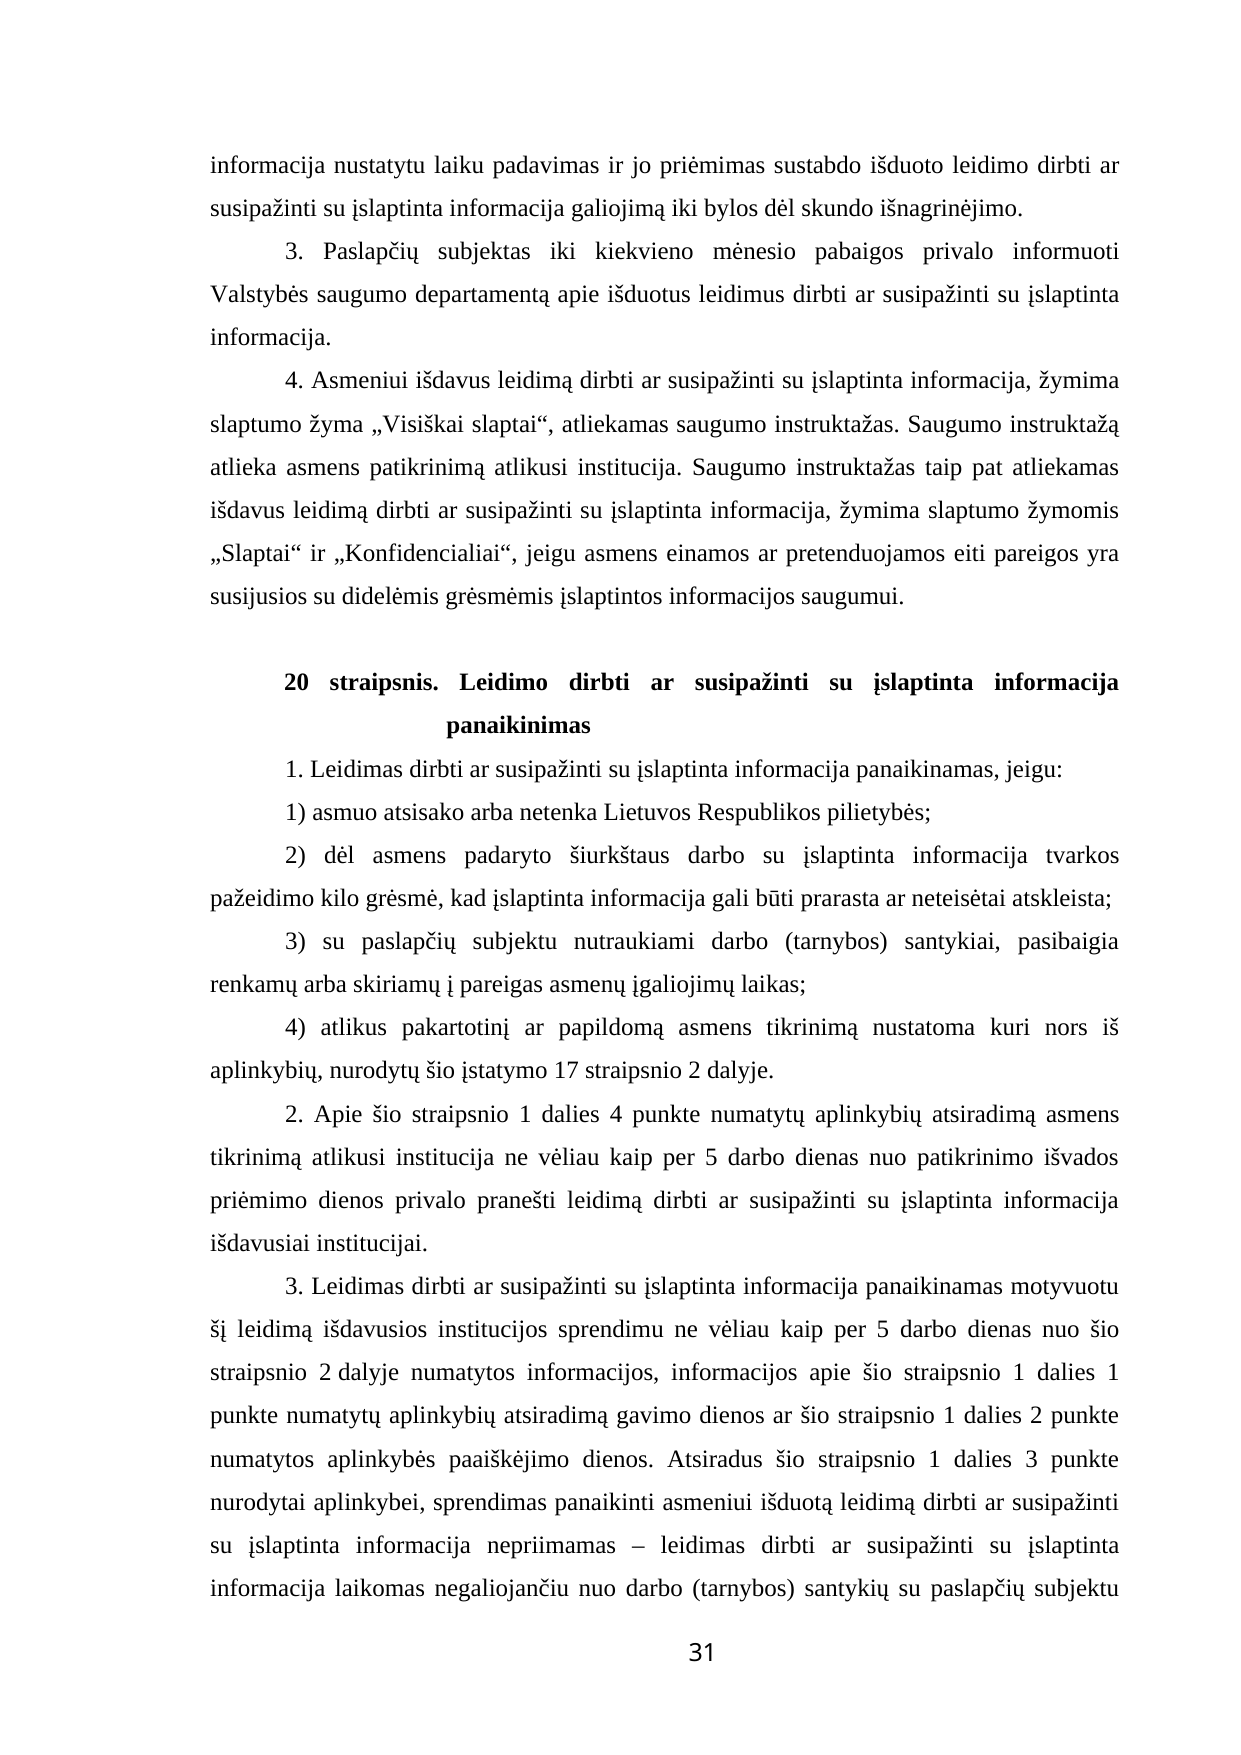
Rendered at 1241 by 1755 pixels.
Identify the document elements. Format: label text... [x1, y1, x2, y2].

text 3. Paslapčių subjektas iki kiekvieno mėnesio pabaigos privalo informuoti Valstybės saugumo departamentą apie išduotus leidimus dirbti ar susipažinti su įslaptinta informacija. [210, 236, 1120, 351]
text 4) atlikus pakartotinį ar papildomą asmens tikrinimą nustatoma kuri nors iš aplinkybių, nurodytų šio įstatymo 17 straipsnio 2 dalyje. [210, 1012, 1120, 1084]
text 1. Leidimas dirbti ar susipažinti su įslaptinta informacija panaikinamas, jeigu: [210, 754, 1120, 782]
text informacija nustatytu laiku padavimas ir jo priėmimas sustabdo išduoto leidimo dirbti ar susipažinti su įslaptinta informacija galiojimą iki bylos dėl skundo išnagrinėjimo. [210, 150, 1120, 222]
text 1) asmuo atsisako arba netenka Lietuvos Respublikos pilietybės; [210, 797, 1120, 826]
text 2. Apie šio straipsnio 1 dalies 4 punkte numatytų aplinkybių atsiradimą asmens tikrinimą atlikusi institucija ne vėliau kaip per 5 darbo dienas nuo patikrinimo išvados priėmimo dienos privalo pranešti leidimą dirbti ar susipažinti su įslaptinta informacija išdavusiai institucijai. [210, 1099, 1120, 1257]
text 20 straipsnis. Leidimo dirbti ar susipažinti su įslaptinta informacija panaikinimas [284, 667, 1120, 739]
text 4. Asmeniui išdavus leidimą dirbti ar susipažinti su įslaptinta informacija, žymima slaptumo žyma „Visiškai slaptai“, atliekamas saugumo instruktažas. Saugumo instruktažą atlieka asmens patikrinimą atlikusi institucija. Saugumo instruktažas taip pat atliekamas išdavus leidimą dirbti ar susipažinti su įslaptinta informacija, žymima slaptumo žymomis „Slaptai“ ir „Konfidencialiai“, jeigu asmens einamos ar pretenduojamos eiti pareigos yra susijusios su didelėmis grėsmėmis įslaptintos informacijos saugumui. [210, 366, 1120, 610]
text 3) su paslapčių subjektu nutraukiami darbo (tarnybos) santykiai, pasibaigia renkamų arba skiriamų į pareigas asmenų įgaliojimų laikas; [210, 926, 1120, 998]
text 3. Leidimas dirbti ar susipažinti su įslaptinta informacija panaikinamas motyvuotu šį leidimą išdavusios institucijos sprendimu ne vėliau kaip per 5 darbo dienas nuo šio straipsnio 2 dalyje numatytos informacijos, informacijos apie šio straipsnio 1 dalies 1 punkte numatytų aplinkybių atsiradimą gavimo dienos ar šio straipsnio 1 dalies 2 punkte numatytos aplinkybės paaiškėjimo dienos. Atsiradus šio straipsnio 1 dalies 3 punkte nurodytai aplinkybei, sprendimas panaikinti asmeniui išduotą leidimą dirbti ar susipažinti su įslaptinta informacija nepriimamas – leidimas dirbti ar susipažinti su įslaptinta informacija laikomas negaliojančiu nuo darbo (tarnybos) santykių su paslapčių subjektu [210, 1271, 1120, 1602]
text 2) dėl asmens padaryto šiurkštaus darbo su įslaptinta informacija tvarkos pažeidimo kilo grėsmė, kad įslaptinta informacija gali būti prarasta ar neteisėtai atskleista; [210, 840, 1120, 912]
